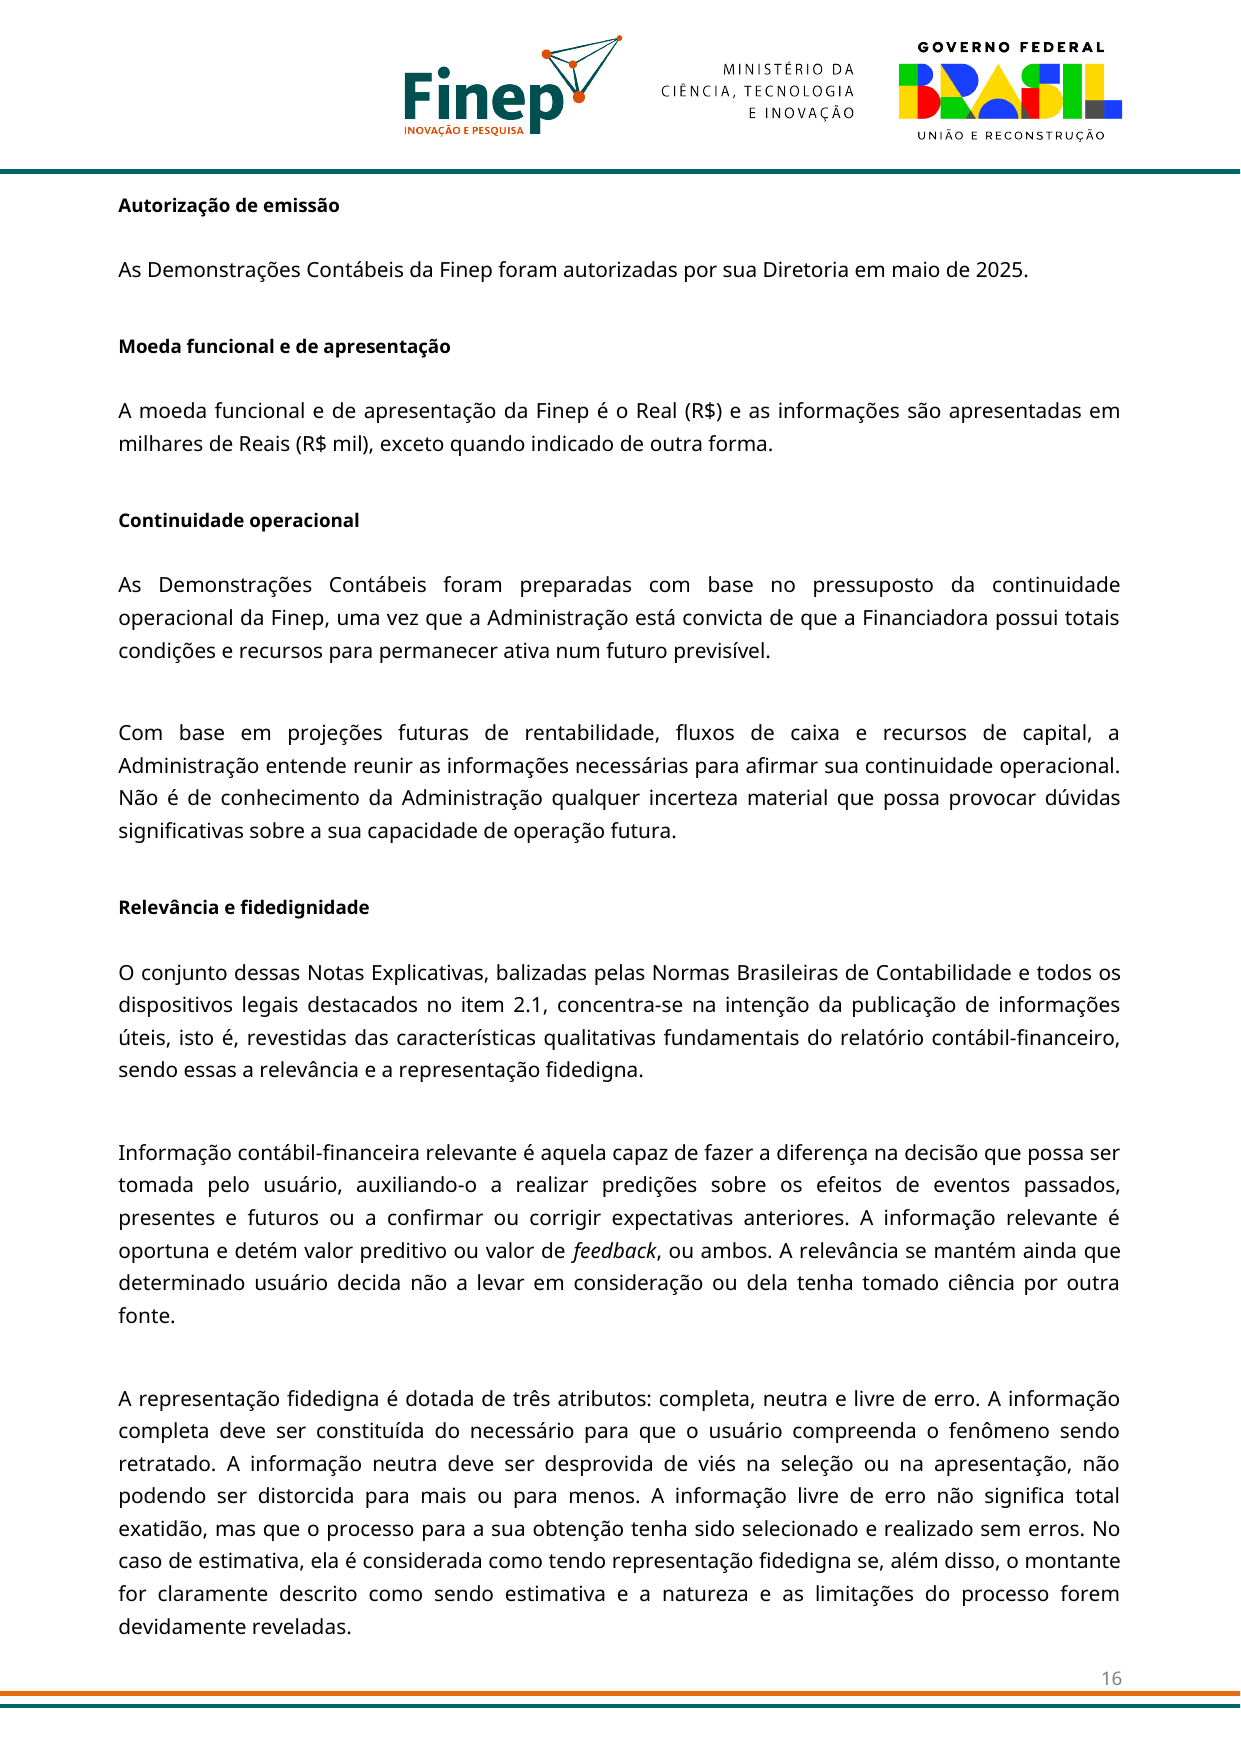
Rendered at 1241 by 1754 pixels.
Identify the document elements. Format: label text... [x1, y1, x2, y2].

subtitle Autorização de emissão [118, 192, 1122, 217]
subtitle Relevância e fidedignidade [118, 894, 1122, 920]
text As Demonstrações Contábeis foram preparadas com base no pressuposto da continuidade operacional da Finep, uma vez que a Administração está convicta de que a Financiadora possui totais condições e recursos para permanecer ativa num futuro previsível. [118, 571, 1122, 664]
text O conjunto dessas Notas Explicativas, balizadas pelas Normas Brasileiras de Contabilidade e todos os dispositivos legais destacados no item 2.1, concentra-se na intenção da publicação de informações úteis, isto é, revestidas das características qualitativas fundamentais do relatório contábil-financeiro, sendo essas a relevância e a representação fidedigna. [118, 958, 1122, 1084]
text Informação contábil-financeira relevante é aquela capaz de fazer a diferença na decisão que possa ser tomada pelo usuário, auxiliando-o a realizar predições sobre os efeitos de eventos passados, presentes e futuros ou a confirmar ou corrigir expectativas anteriores. A informação relevante é oportuna e detém valor preditivo ou valor de feedback, ou ambos. A relevância se mantém ainda que determinado usuário decida não a levar em consideração ou dela tenha tomado ciência por outra fonte. [118, 1138, 1122, 1329]
subtitle Moeda funcional e de apresentação [118, 333, 1122, 359]
subtitle Continuidade operacional [118, 507, 1122, 533]
text Com base em projeções futuras de rentabilidade, fluxos de caixa e recursos de capital, a Administração entende reunir as informações necessárias para afirmar sua continuidade operacional. Não é de conhecimento da Administração qualquer incerteza material que possa provocar dúvidas significativas sobre a sua capacidade de operação futura. [118, 718, 1122, 844]
text A representação fidedigna é dotada de três atributos: completa, neutra e livre de erro. A informação completa deve ser constituída do necessário para que o usuário compreenda o fenômeno sendo retratado. A informação neutra deve ser desprovida de viés na seleção ou na apresentação, não podendo ser distorcida para mais ou para menos. A informação livre de erro não significa total exatidão, mas que o processo para a sua obtenção tenha sido selecionado e realizado sem erros. No caso de estimativa, ela é considerada como tendo representação fidedigna se, além disso, o montante for claramente descrito como sendo estimativa e a natureza e as limitações do processo forem devidamente reveladas. [118, 1384, 1122, 1640]
text A moeda funcional e de apresentação da Finep é o Real (R$) e as informações são apresentadas em milhares de Reais (R$ mil), exceto quando indicado de outra forma. [118, 396, 1122, 457]
text As Demonstrações Contábeis da Finep foram autorizadas por sua Diretoria em maio de 2025. [118, 255, 1122, 283]
